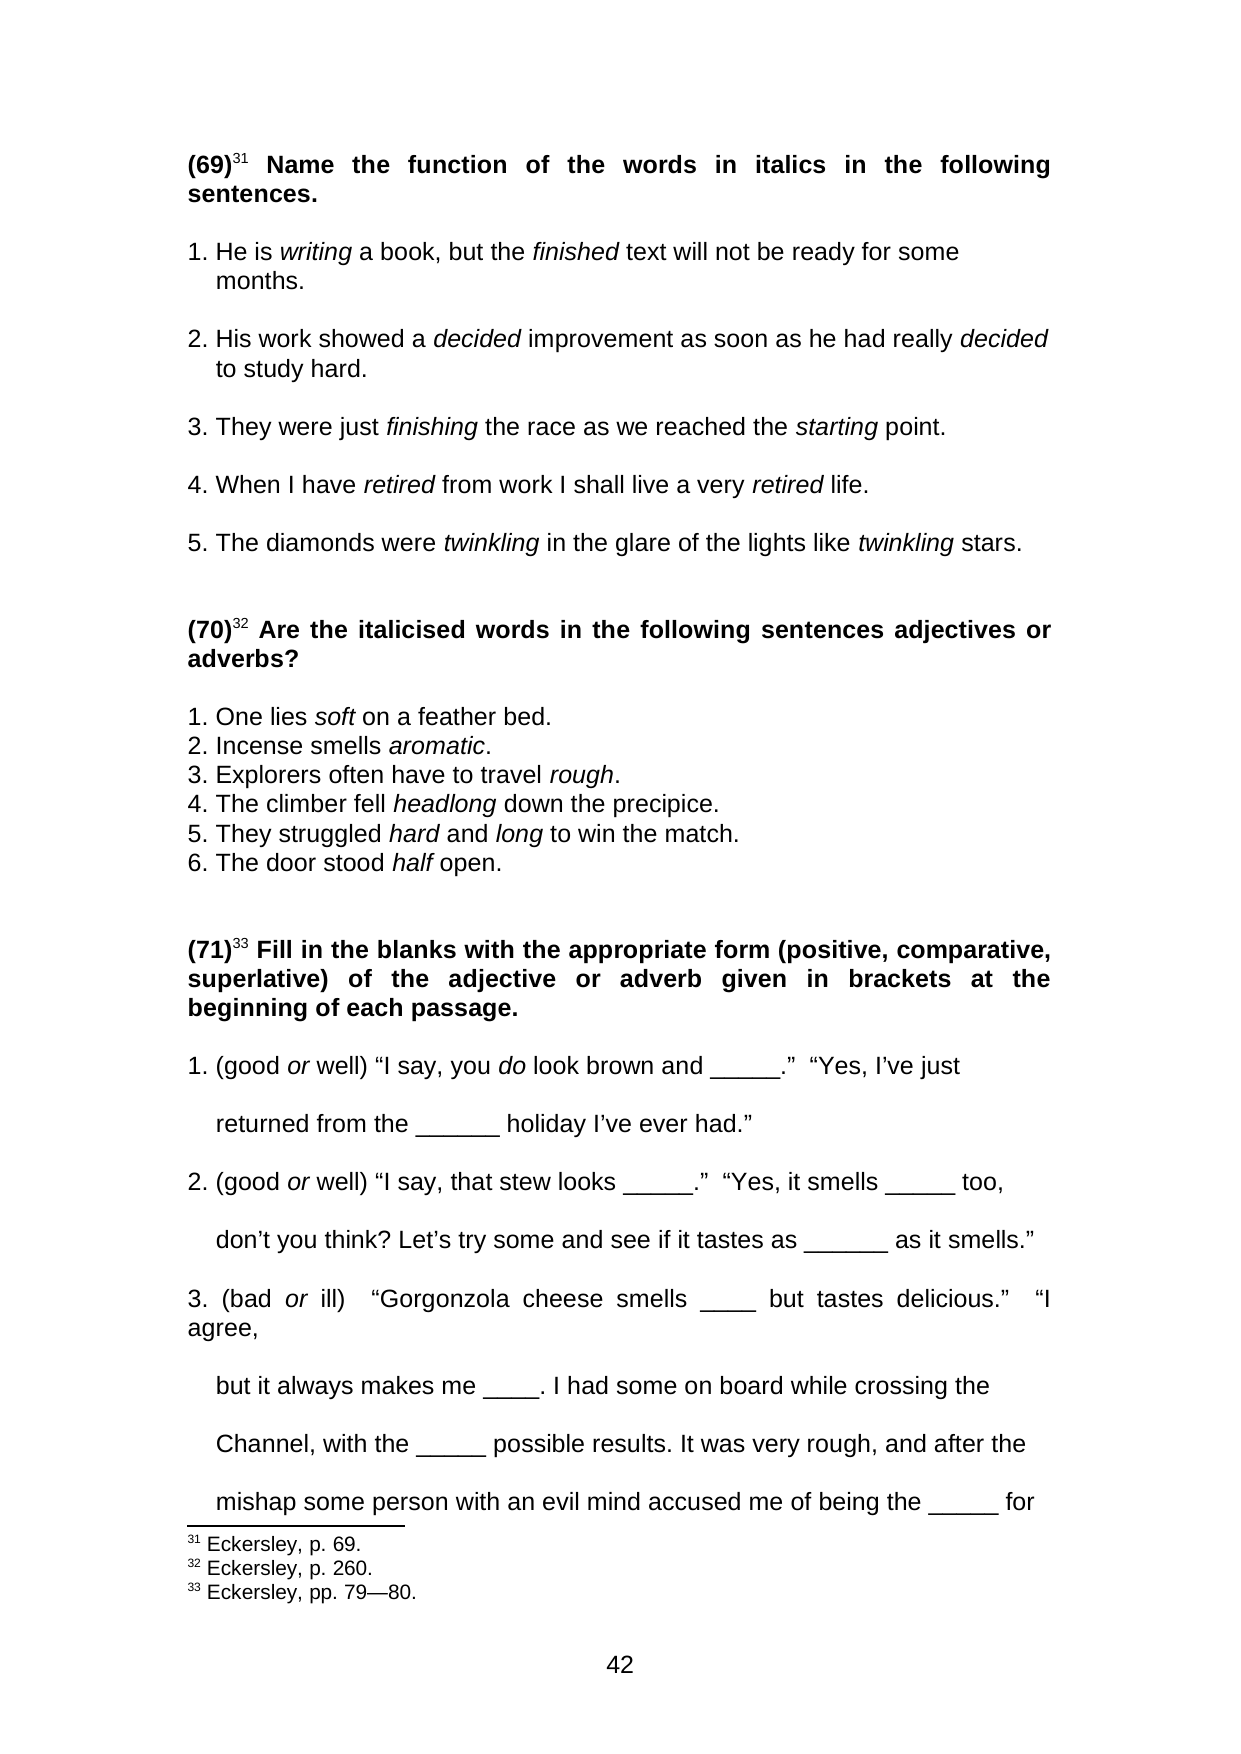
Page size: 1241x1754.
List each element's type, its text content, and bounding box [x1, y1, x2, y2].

text months. [187, 266, 1053, 295]
text Channel, with the _____ possible results. It was very rough, and after the [187, 1429, 1053, 1458]
text (70) Are the italicised words in the following sentences adjectives or adverbs? [187, 615, 1053, 673]
text 2. (good or well) “I say, that stew looks _____.” “Yes, it smells _____ too, [187, 1167, 1053, 1196]
text (71) Fill in the blanks with the appropriate form (positive, comparative, superlative) of the adjective or adverb given in brackets at the beginning of each passage. [187, 935, 1053, 1022]
text returned from the ______ holiday I’ve ever had.” [187, 1109, 1053, 1138]
text Eckersley, pp. 79—80. [187, 1580, 1053, 1604]
text mishap some person with an evil mind accused me of being the _____ for [187, 1487, 1053, 1516]
text (69) Name the function of the words in italics in the following sentences. [187, 150, 1053, 208]
text 4. When I have retired from work I shall live a very retired life. [187, 470, 1053, 499]
text 2. Incense smells aromatic. [187, 731, 1053, 760]
text Eckersley, p. 260. [187, 1556, 1053, 1580]
text to study hard. [187, 353, 1053, 382]
text 5. They struggled hard and long to win the match. [187, 818, 1053, 847]
text 1. One lies soft on a feather bed. [187, 702, 1053, 731]
text 1. (good or well) “I say, you do look brown and _____.” “Yes, I’ve just [187, 1051, 1053, 1080]
text 1. He is writing a book, but the finished text will not be ready for some [187, 237, 1053, 266]
text 4. The climber fell headlong down the precipice. [187, 789, 1053, 818]
text but it always makes me ____. I had some on board while crossing the [187, 1371, 1053, 1400]
text 2. His work showed a decided improvement as soon as he had really decided [187, 324, 1053, 353]
text 3. (bad or ill) “Gorgonzola cheese smells ____ but tastes delicious.” “I agree, [187, 1283, 1053, 1342]
text 6. The door stood half open. [187, 847, 1053, 877]
text 3. They were just finishing the race as we reached the starting point. [187, 412, 1053, 441]
text Eckersley, p. 69. [187, 1532, 1053, 1556]
text don’t you think? Let’s try some and see if it tastes as ______ as it smells.” [187, 1225, 1053, 1254]
text 3. Explorers often have to travel rough. [187, 760, 1053, 789]
text 5. The diamonds were twinkling in the glare of the lights like twinkling stars. [187, 528, 1053, 557]
